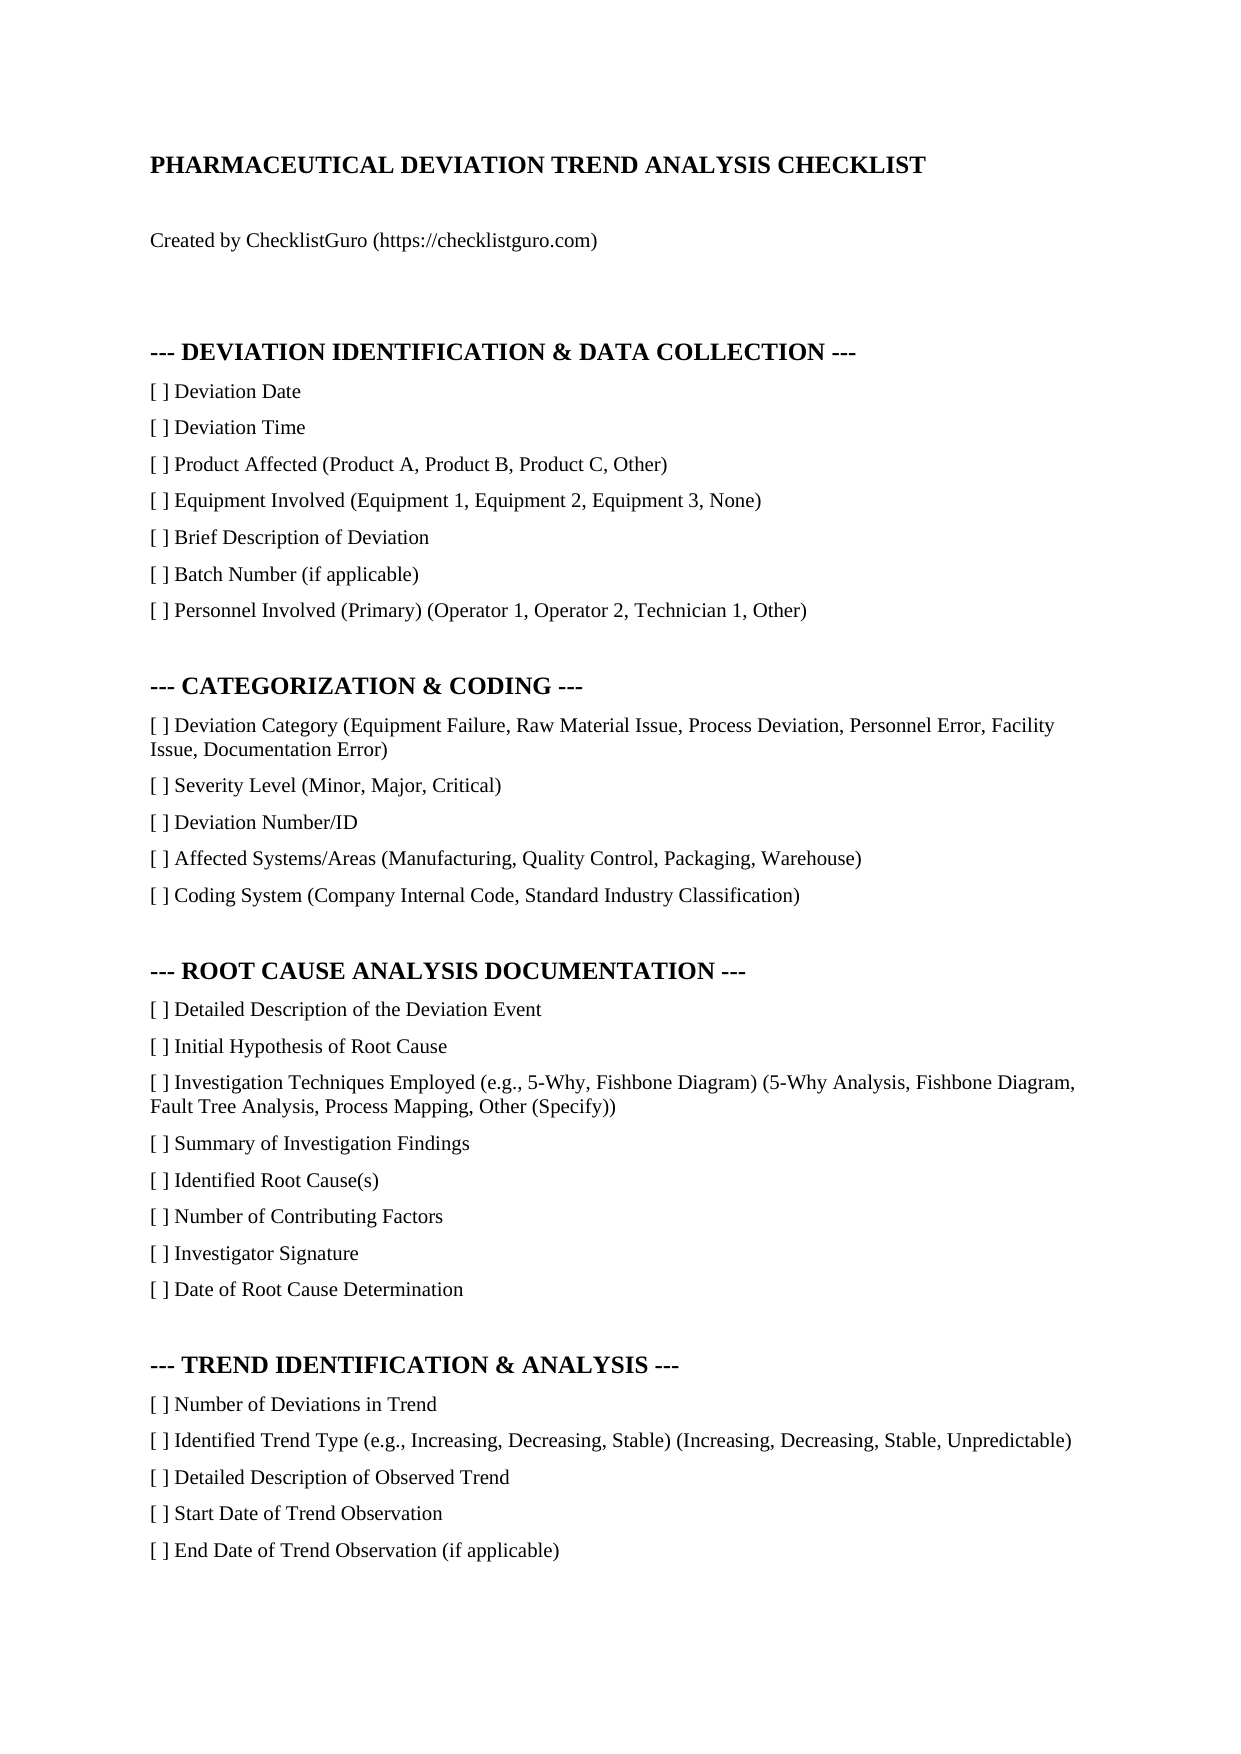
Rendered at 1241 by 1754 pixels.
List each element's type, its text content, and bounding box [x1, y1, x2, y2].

text [ ] Deviation Date [150, 379, 1090, 403]
text --- ROOT CAUSE ANALYSIS DOCUMENTATION --- [150, 956, 1090, 985]
text [ ] Detailed Description of Observed Trend [150, 1465, 1090, 1489]
text [ ] Investigator Signature [150, 1241, 1090, 1265]
text [ ] Identified Root Cause(s) [150, 1167, 1090, 1192]
text [ ] Date of Root Cause Determination [150, 1277, 1090, 1301]
text [ ] Investigation Techniques Employed (e.g., 5-Why, Fishbone Diagram) (5-Why Analysis, Fishbone Diagram, Fault Tree Analysis, Process Mapping, Other (Specify)) [150, 1070, 1090, 1118]
text Created by ChecklistGuro (https://checklistguro.com) [150, 228, 1090, 252]
text --- DEVIATION IDENTIFICATION & DATA COLLECTION --- [150, 337, 1090, 366]
text [ ] Start Date of Trend Observation [150, 1501, 1090, 1525]
text [ ] Affected Systems/Areas (Manufacturing, Quality Control, Packaging, Warehouse) [150, 846, 1090, 870]
text [ ] Brief Description of Deviation [150, 525, 1090, 549]
text [ ] Initial Hypothesis of Root Cause [150, 1034, 1090, 1058]
text [ ] Deviation Time [150, 415, 1090, 439]
text [ ] Summary of Investigation Findings [150, 1131, 1090, 1155]
text [ ] Number of Contributing Factors [150, 1204, 1090, 1228]
text PHARMACEUTICAL DEVIATION TREND ANALYSIS CHECKLIST [150, 150, 1090, 179]
text [ ] Severity Level (Minor, Major, Critical) [150, 773, 1090, 797]
text [ ] Coding System (Company Internal Code, Standard Industry Classification) [150, 883, 1090, 907]
text [ ] Deviation Category (Equipment Failure, Raw Material Issue, Process Deviation, Personnel Error, Facility Issue, Documentation Error) [150, 712, 1090, 761]
text [ ] Equipment Involved (Equipment 1, Equipment 2, Equipment 3, None) [150, 488, 1090, 512]
text --- CATEGORIZATION & CODING --- [150, 671, 1090, 700]
text [ ] Detailed Description of the Deviation Event [150, 997, 1090, 1021]
text [ ] Number of Deviations in Trend [150, 1392, 1090, 1416]
text [ ] Personnel Involved (Primary) (Operator 1, Operator 2, Technician 1, Other) [150, 598, 1090, 622]
text [ ] Deviation Number/ID [150, 810, 1090, 834]
text [ ] Product Affected (Product A, Product B, Product C, Other) [150, 452, 1090, 476]
text [ ] Identified Trend Type (e.g., Increasing, Decreasing, Stable) (Increasing, Decreasing, Stable, Unpredictable) [150, 1428, 1090, 1452]
text [ ] Batch Number (if applicable) [150, 562, 1090, 586]
text [ ] End Date of Trend Observation (if applicable) [150, 1538, 1090, 1562]
text --- TREND IDENTIFICATION & ANALYSIS --- [150, 1350, 1090, 1379]
